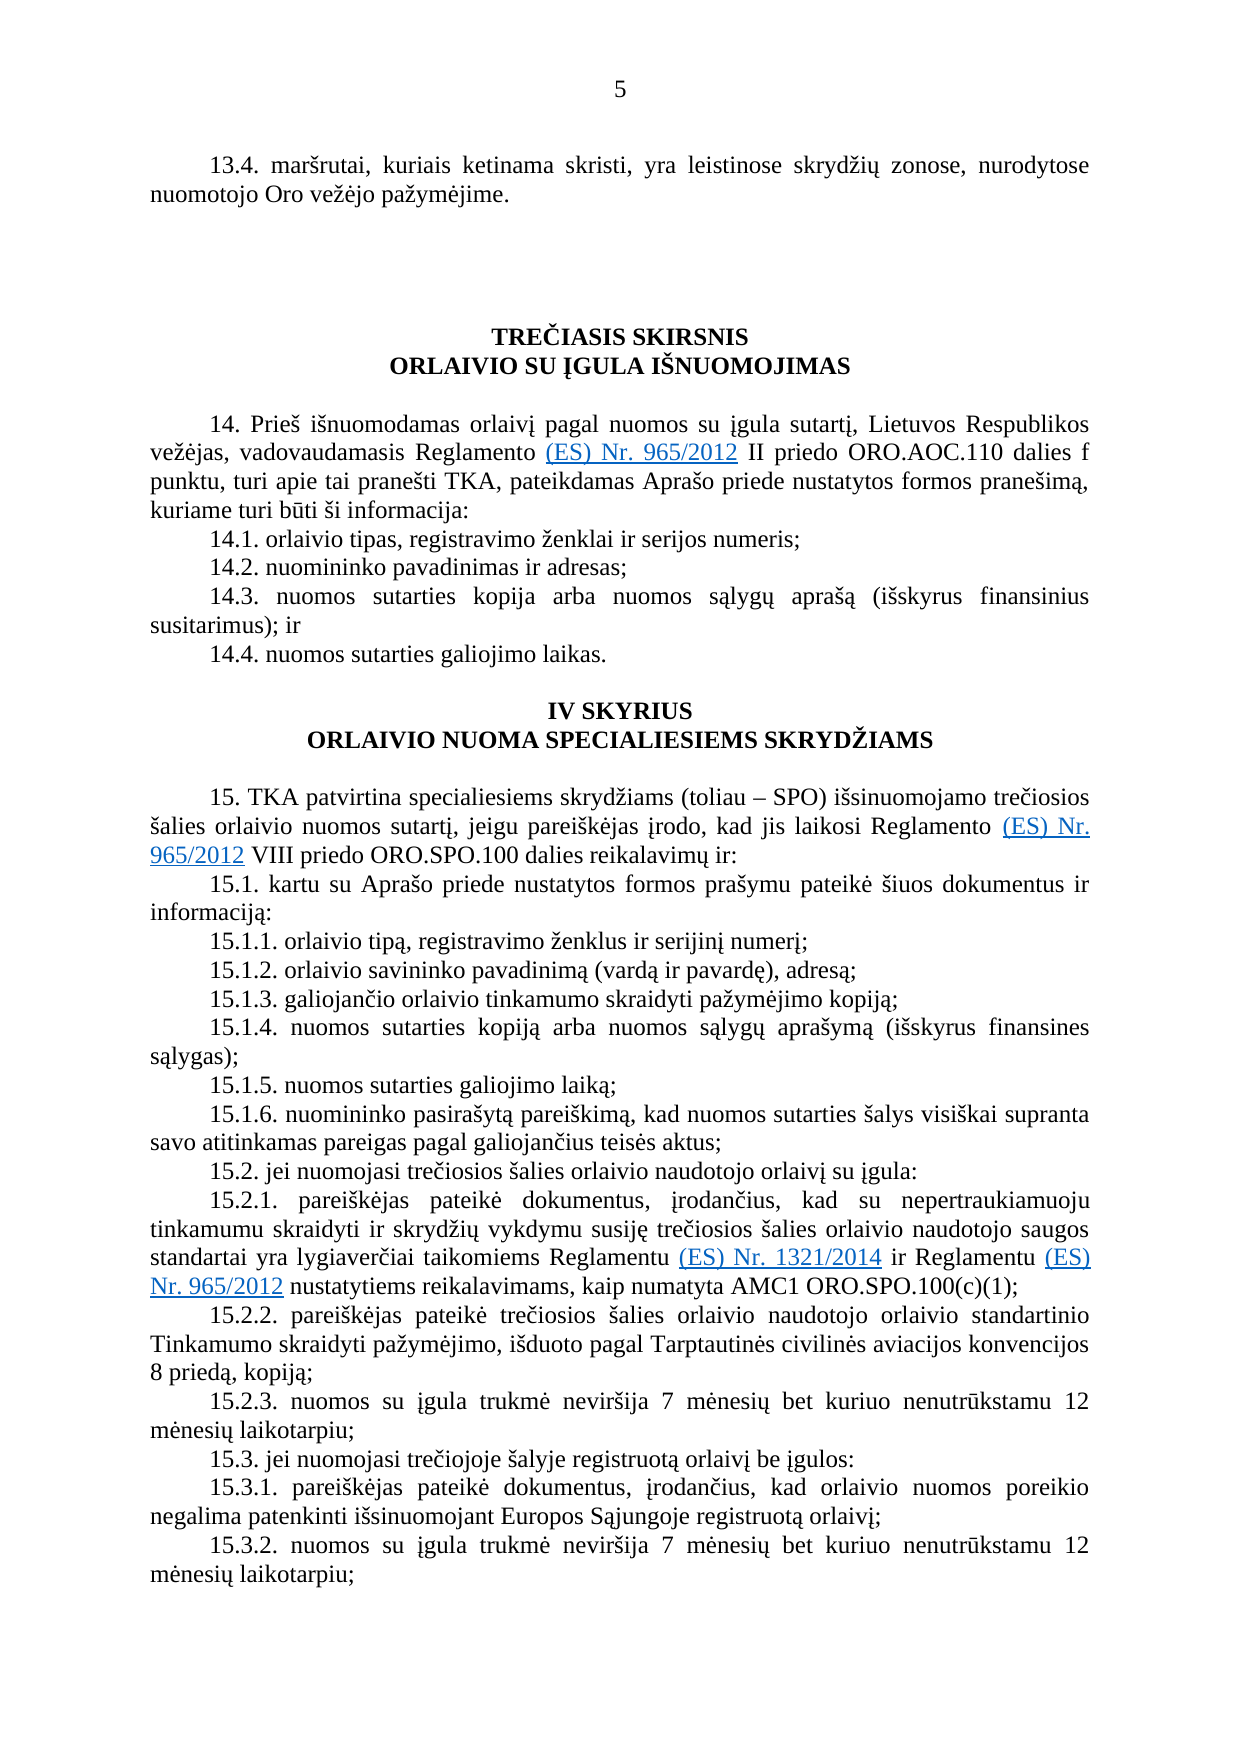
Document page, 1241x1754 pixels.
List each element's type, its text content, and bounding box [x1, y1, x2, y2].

text TREČIASIS SKIRSNIS [150, 322, 1090, 351]
text 13.4. maršrutai, kuriais ketinama skristi, yra leistinose skrydžių zonose, nurodytose nuomotojo Oro vežėjo pažymėjime. [150, 150, 1090, 207]
text 14.2. nuomininko pavadinimas ir adresas; [150, 552, 1090, 581]
text 15.1.3. galiojančio orlaivio tinkamumo skraidyti pažymėjimo kopiją; [150, 984, 1090, 1012]
text 14.1. orlaivio tipas, registravimo ženklai ir serijos numeris; [150, 524, 1090, 552]
text 15.2.1. pareiškėjas pateikė dokumentus, įrodančius, kad su nepertraukiamuoju tinkamumu skraidyti ir skrydžių vykdymu susiję trečiosios šalies orlaivio naudotojo saugos standartai yra lygiaverčiai taikomiems Reglamentu (ES) Nr. 1321/2014 ir Reglamentu (ES) Nr. 965/2012 nustatytiems reikalavimams, kaip numatyta AMC1 ORO.SPO.100(c)(1); [150, 1185, 1090, 1300]
text ORLAIVIO NUOMA SPECIALIESIEMS SKRYDŽIAMS [150, 725, 1090, 754]
text 15.2. jei nuomojasi trečiosios šalies orlaivio naudotojo orlaivį su įgula: [150, 1156, 1090, 1185]
text 15.3. jei nuomojasi trečiojoje šalyje registruotą orlaivį be įgulos: [150, 1444, 1090, 1472]
text 15.1.2. orlaivio savininko pavadinimą (vardą ir pavardę), adresą; [150, 955, 1090, 984]
text ORLAIVIO SU ĮGULA IŠNUOMOJIMAS [150, 351, 1090, 380]
text 15.2.3. nuomos su įgula trukmė neviršija 7 mėnesių bet kuriuo nenutrūkstamu 12 mėnesių laikotarpiu; [150, 1386, 1090, 1444]
text 15.1.4. nuomos sutarties kopiją arba nuomos sąlygų aprašymą (išskyrus finansines sąlygas); [150, 1012, 1090, 1070]
text 15.1.5. nuomos sutarties galiojimo laiką; [150, 1070, 1090, 1099]
text 15.1.1. orlaivio tipą, registravimo ženklus ir serijinį numerį; [150, 926, 1090, 955]
text 14.4. nuomos sutarties galiojimo laikas. [150, 639, 1090, 667]
text 15. TKA patvirtina specialiesiems skrydžiams (toliau – SPO) išsinuomojamo trečiosios šalies orlaivio nuomos sutartį, jeigu pareiškėjas įrodo, kad jis laikosi Reglamento (ES) Nr. 965/2012 VIII priedo ORO.SPO.100 dalies reikalavimų ir: [150, 782, 1090, 869]
text 15.3.2. nuomos su įgula trukmė neviršija 7 mėnesių bet kuriuo nenutrūkstamu 12 mėnesių laikotarpiu; [150, 1530, 1090, 1587]
text IV SKYRIUS [150, 696, 1090, 725]
text 14.3. nuomos sutarties kopija arba nuomos sąlygų aprašą (išskyrus finansinius susitarimus); ir [150, 581, 1090, 639]
text 15.3.1. pareiškėjas pateikė dokumentus, įrodančius, kad orlaivio nuomos poreikio negalima patenkinti išsinuomojant Europos Sąjungoje registruotą orlaivį; [150, 1472, 1090, 1530]
text 15.1. kartu su Aprašo priede nustatytos formos prašymu pateikė šiuos dokumentus ir informaciją: [150, 869, 1090, 926]
text 14. Prieš išnuomodamas orlaivį pagal nuomos su įgula sutartį, Lietuvos Respublikos vežėjas, vadovaudamasis Reglamento (ES) Nr. 965/2012 II priedo ORO.AOC.110 dalies f punktu, turi apie tai pranešti TKA, pateikdamas Aprašo priede nustatytos formos pranešimą, kuriame turi būti ši informacija: [150, 409, 1090, 524]
text 15.1.6. nuomininko pasirašytą pareiškimą, kad nuomos sutarties šalys visiškai supranta savo atitinkamas pareigas pagal galiojančius teisės aktus; [150, 1099, 1090, 1156]
text 15.2.2. pareiškėjas pateikė trečiosios šalies orlaivio naudotojo orlaivio standartinio Tinkamumo skraidyti pažymėjimo, išduoto pagal Tarptautinės civilinės aviacijos konvencijos 8 priedą, kopiją; [150, 1300, 1090, 1386]
